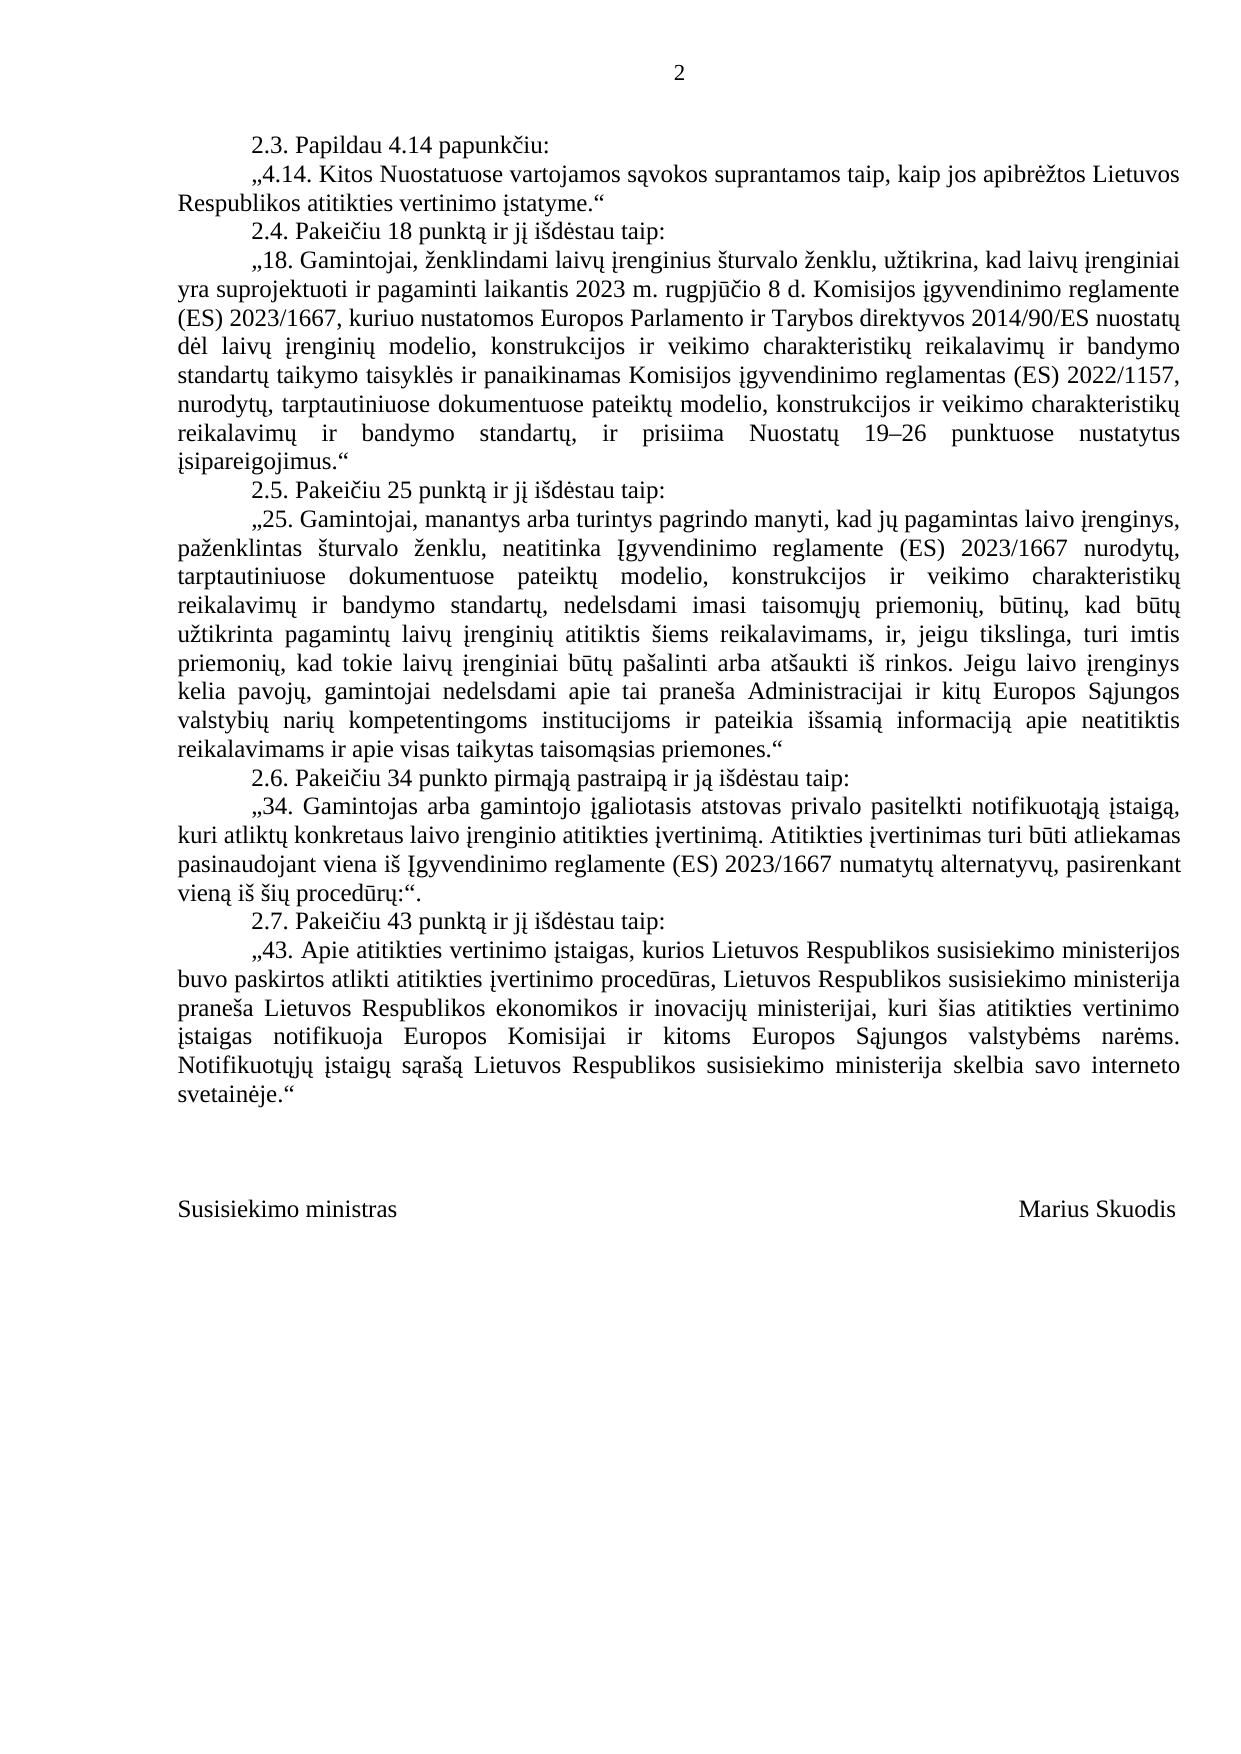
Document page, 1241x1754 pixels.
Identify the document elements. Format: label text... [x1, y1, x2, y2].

text Susisiekimo ministras Marius Skuodis [177, 1194, 1181, 1223]
text „18. Gamintojai, ženklindami laivų įrenginius šturvalo ženklu, užtikrina, kad laivų įrenginiai yra suprojektuoti ir pagaminti laikantis 2023 m. rugpjūčio 8 d. Komisijos įgyvendinimo reglamente (ES) 2023/1667, kuriuo nustatomos Europos Parlamento ir Tarybos direktyvos 2014/90/ES nuostatų dėl laivų įrenginių modelio, konstrukcijos ir veikimo charakteristikų reikalavimų ir bandymo standartų taikymo taisyklės ir panaikinamas Komisijos įgyvendinimo reglamentas (ES) 2022/1157, nurodytų, tarptautiniuose dokumentuose pateiktų modelio, konstrukcijos ir veikimo charakteristikų reikalavimų ir bandymo standartų, ir prisiima Nuostatų 19–26 punktuose nustatytus įsipareigojimus.“ [177, 245, 1181, 475]
text „4.14. Kitos Nuostatuose vartojamos sąvokos suprantamos taip, kaip jos apibrėžtos Lietuvos Respublikos atitikties vertinimo įstatyme.“ [177, 159, 1181, 216]
text 2.5. Pakeičiu 25 punktą ir jį išdėstau taip: [177, 475, 1181, 504]
text „25. Gamintojai, manantys arba turintys pagrindo manyti, kad jų pagamintas laivo įrenginys, paženklintas šturvalo ženklu, neatitinka Įgyvendinimo reglamente (ES) 2023/1667 nurodytų, tarptautiniuose dokumentuose pateiktų modelio, konstrukcijos ir veikimo charakteristikų reikalavimų ir bandymo standartų, nedelsdami imasi taisomųjų priemonių, būtinų, kad būtų užtikrinta pagamintų laivų įrenginių atitiktis šiems reikalavimams, ir, jeigu tikslinga, turi imtis priemonių, kad tokie laivų įrenginiai būtų pašalinti arba atšaukti iš rinkos. Jeigu laivo įrenginys kelia pavojų, gamintojai nedelsdami apie tai praneša Administracijai ir kitų Europos Sąjungos valstybių narių kompetentingoms institucijoms ir pateikia išsamią informaciją apie neatitiktis reikalavimams ir apie visas taikytas taisomąsias priemones.“ [177, 504, 1181, 763]
text 2.6. Pakeičiu 34 punkto pirmąją pastraipą ir ją išdėstau taip: [177, 763, 1181, 791]
text 2.7. Pakeičiu 43 punktą ir jį išdėstau taip: [177, 906, 1181, 935]
text 2.4. Pakeičiu 18 punktą ir jį išdėstau taip: [177, 216, 1181, 245]
text 2.3. Papildau 4.14 papunkčiu: [177, 130, 1181, 159]
text „43. Apie atitikties vertinimo įstaigas, kurios Lietuvos Respublikos susisiekimo ministerijos buvo paskirtos atlikti atitikties įvertinimo procedūras, Lietuvos Respublikos susisiekimo ministerija praneša Lietuvos Respublikos ekonomikos ir inovacijų ministerijai, kuri šias atitikties vertinimo įstaigas notifikuoja Europos Komisijai ir kitoms Europos Sąjungos valstybėms narėms. Notifikuotųjų įstaigų sąrašą Lietuvos Respublikos susisiekimo ministerija skelbia savo interneto svetainėje.“ [177, 935, 1181, 1108]
text „34. Gamintojas arba gamintojo įgaliotasis atstovas privalo pasitelkti notifikuotąją įstaigą, kuri atliktų konkretaus laivo įrenginio atitikties įvertinimą. Atitikties įvertinimas turi būti atliekamas pasinaudojant viena iš Įgyvendinimo reglamente (ES) 2023/1667 numatytų alternatyvų, pasirenkant vieną iš šių procedūrų:“. [177, 791, 1181, 906]
